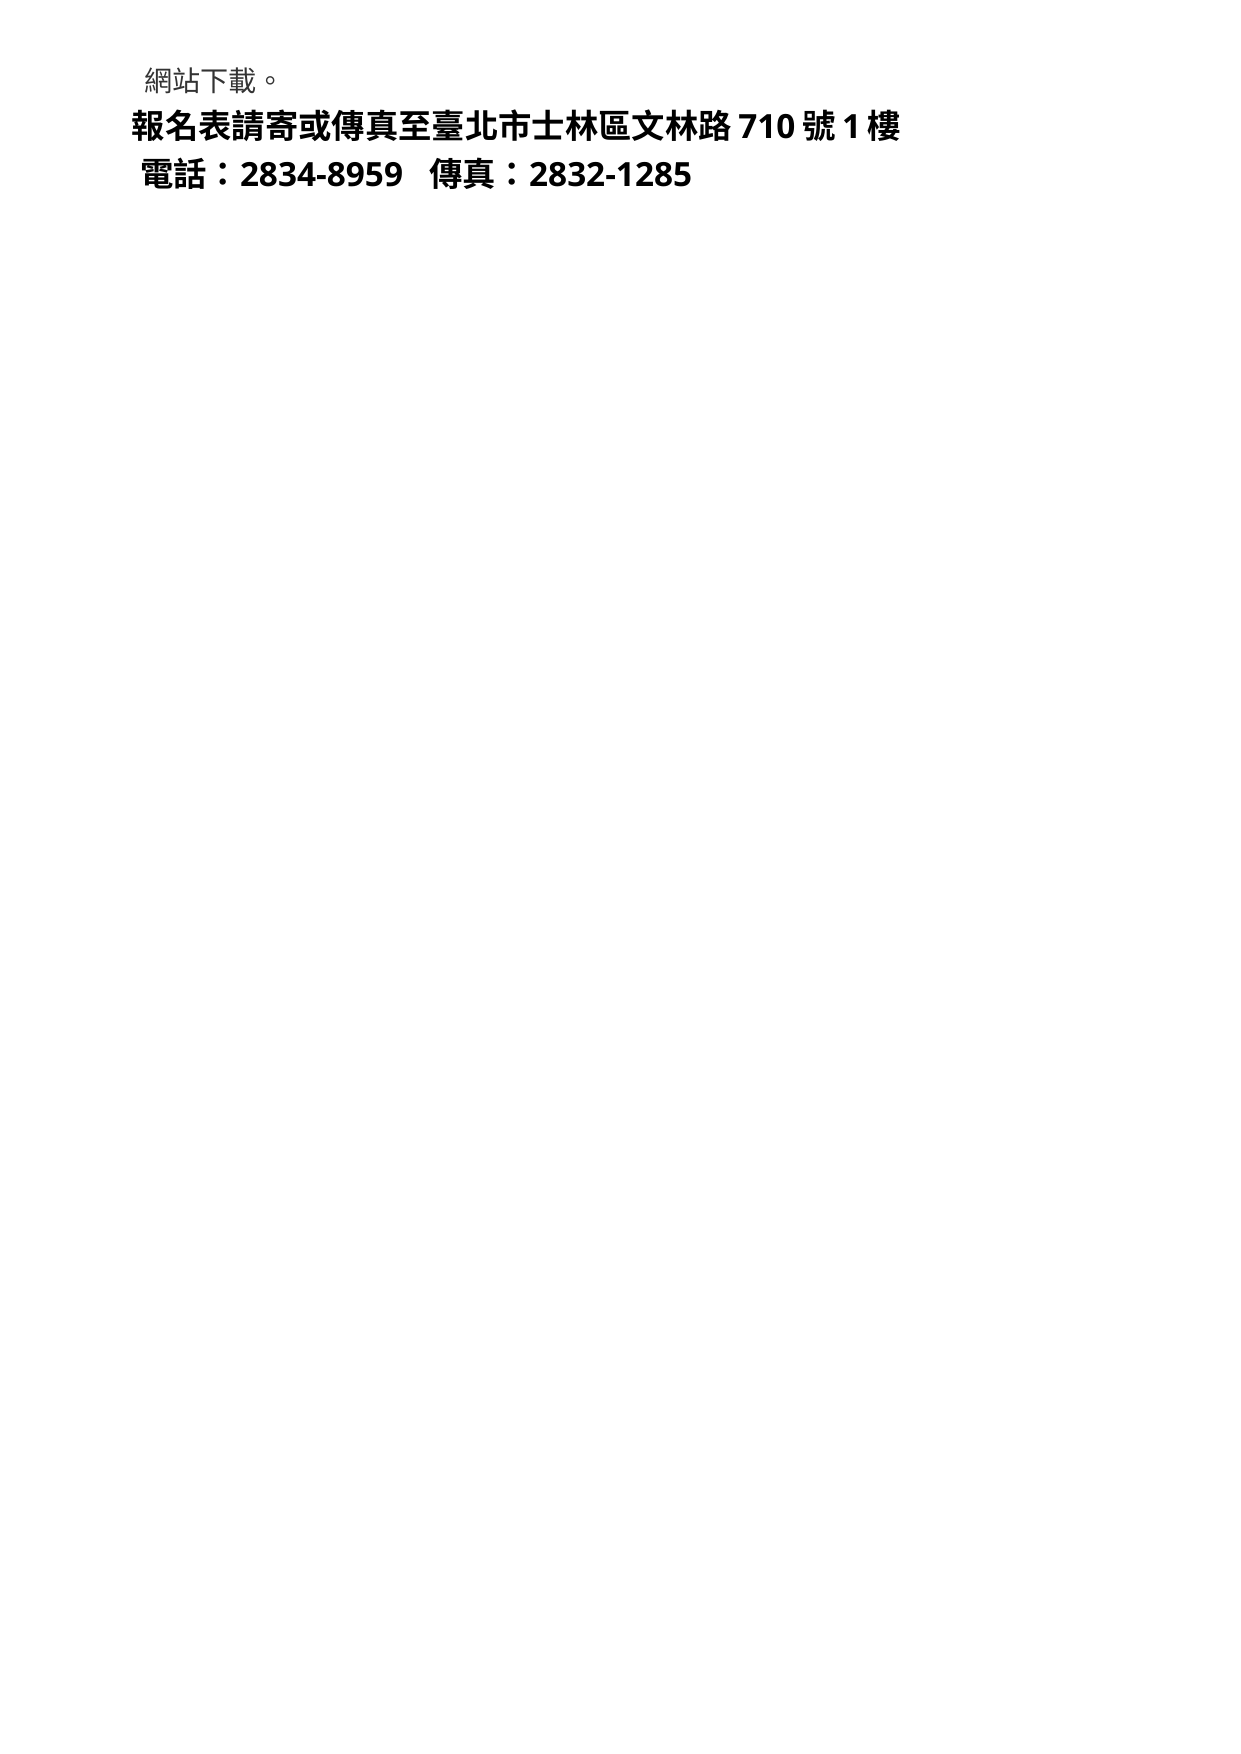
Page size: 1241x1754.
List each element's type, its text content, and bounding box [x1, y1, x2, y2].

text 網站下載。 [131, 59, 1134, 100]
text 報名表請寄或傳真至臺北市士林區文林路710號1樓 [131, 100, 1134, 148]
text 電話：2834-8959 傳真：2832-1285 [106, 148, 1134, 197]
